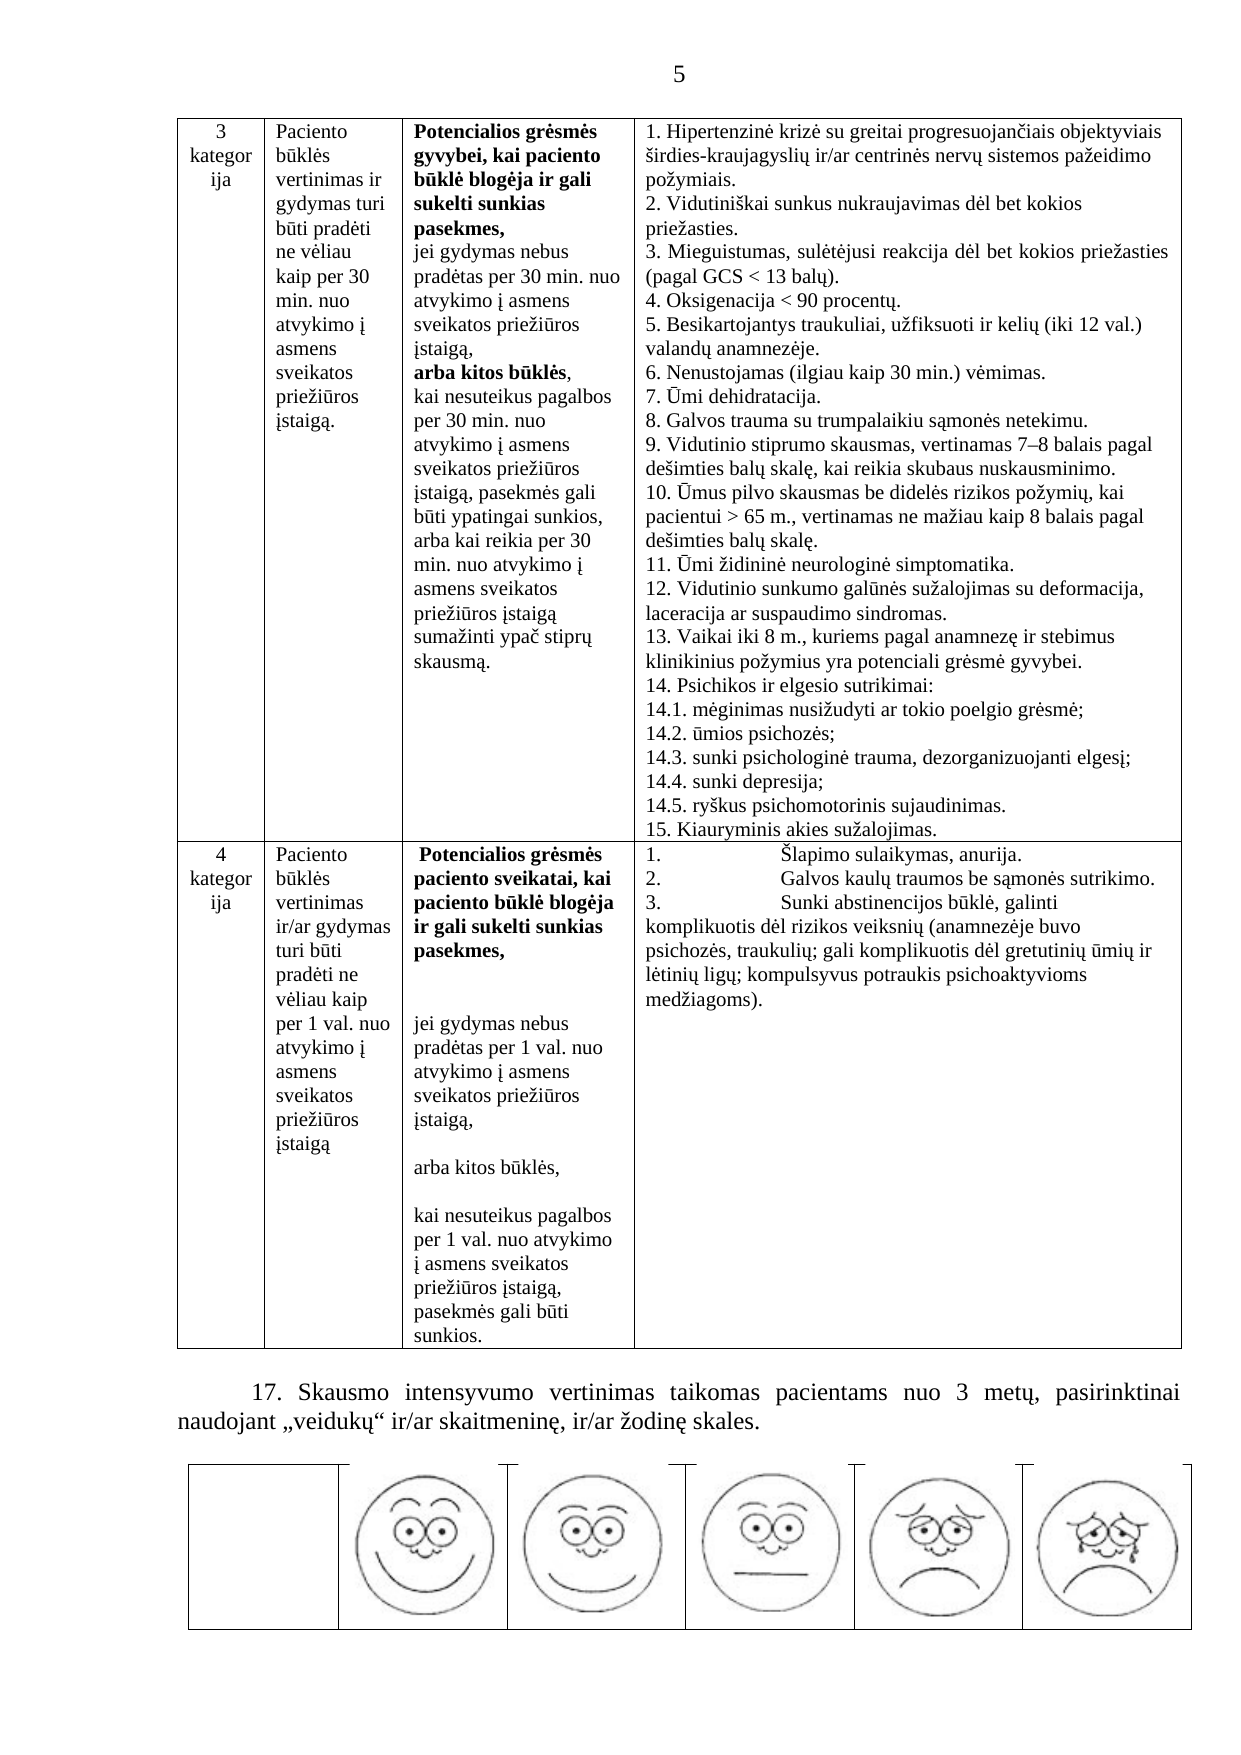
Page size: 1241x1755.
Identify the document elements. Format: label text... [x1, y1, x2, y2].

table_header [686, 1465, 854, 1629]
table_cell Potencialios grėsmės gyvybei, kai paciento būklė blogėja ir gali sukelti sunkias pasekmes, jei gydymas nebus pradėtas per 30 min. nuo atvykimo į asmens sveikatos priežiūros įstaigą, arba kitos būklės, kai nesuteikus pagalbos per 30 min. nuo atvykimo į asmens sveikatos priežiūros įstaigą, pasekmės gali būti ypatingai sunkios, arba kai reikia per 30 min. nuo atvykimo į asmens sveikatos priežiūros įstaigą sumažinti ypač stiprų skausmą. [403, 119, 634, 841]
table_header [1183, 1465, 1191, 1629]
table_cell Paciento būklės vertinimas ir gydymas turi būti pradėti ne vėliau kaip per 30 min. nuo atvykimo į asmens sveikatos priežiūros įstaigą. [265, 119, 402, 841]
text 17. Skausmo intensyvumo vertinimas taikomas pacientams nuo 3 metų, pasirinktinai naudojant „veidukų“ ir/ar skaitmeninę, ir/ar žodinę skales. [177, 1377, 1181, 1435]
table_header [508, 1465, 685, 1629]
table_cell 1. Šlapimo sulaikymas, anurija. 2. Galvos kaulų traumos be sąmonės sutrikimo. 3. Sunki abstinencijos būklė, galinti komplikuotis dėl rizikos veiksnių (anamnezėje buvo psichozės, traukulių; gali komplikuotis dėl gretutinių ūmių ir lėtinių ligų; kompulsyvus potraukis psichoaktyvioms medžiagoms). [635, 842, 1181, 1347]
table_cell 1. Hipertenzinė krizė su greitai progresuojančiais objektyviais širdies-kraujagyslių ir/ar centrinės nervų sistemos pažeidimo požymiais. 2. Vidutiniškai sunkus nukraujavimas dėl bet kokios priežasties. 3. Mieguistumas, sulėtėjusi reakcija dėl bet kokios priežasties (pagal GCS < 13 balų). 4. Oksigenacija < 90 procentų. 5. Besikartojantys traukuliai, užfiksuoti ir kelių (iki 12 val.) valandų anamnezėje. 6. Nenustojamas (ilgiau kaip 30 min.) vėmimas. 7. Ūmi dehidratacija. 8. Galvos trauma su trumpalaikiu sąmonės netekimu. 9. Vidutinio stiprumo skausmas, vertinamas 7–8 balais pagal dešimties balų skalę, kai reikia skubaus nuskausminimo. 10. Ūmus pilvo skausmas be didelės rizikos požymių, kai pacientui > 65 m., vertinamas ne mažiau kaip 8 balais pagal dešimties balų skalę. 11. Ūmi židininė neurologinė simptomatika. 12. Vidutinio sunkumo galūnės sužalojimas su deformacija, laceracija ar suspaudimo sindromas. 13. Vaikai iki 8 m., kuriems pagal anamnezę ir stebimus klinikinius požymius yra potenciali grėsmė gyvybei. 14. Psichikos ir elgesio sutrikimai: 14.1. mėginimas nusižudyti ar tokio poelgio grėsmė; 14.2. ūmios psichozės; 14.3. sunki psichologinė trauma, dezorganizuojanti elgesį; 14.4. sunki depresija; 14.5. ryškus psichomotorinis sujaudinimas. 15. Kiauryminis akies sužalojimas. [635, 119, 1181, 841]
table_header [1023, 1465, 1034, 1629]
table_header [855, 1465, 1022, 1629]
table_cell Paciento būklės vertinimas ir/ar gydymas turi būti pradėti ne vėliau kaip per 1 val. nuo atvykimo į asmens sveikatos priežiūros įstaigą [265, 842, 402, 1347]
table_cell 3 kategorija [178, 119, 264, 841]
table_header [339, 1465, 507, 1629]
table_cell Potencialios grėsmės paciento sveikatai, kai paciento būklė blogėja ir gali sukelti sunkias pasekmes, jei gydymas nebus pradėtas per 1 val. nuo atvykimo į asmens sveikatos priežiūros įstaigą, arba kitos būklės, kai nesuteikus pagalbos per 1 val. nuo atvykimo į asmens sveikatos priežiūros įstaigą, pasekmės gali būti sunkios. [403, 842, 634, 1347]
table_cell 4 kategorija [178, 842, 264, 1347]
table_header [189, 1465, 338, 1629]
